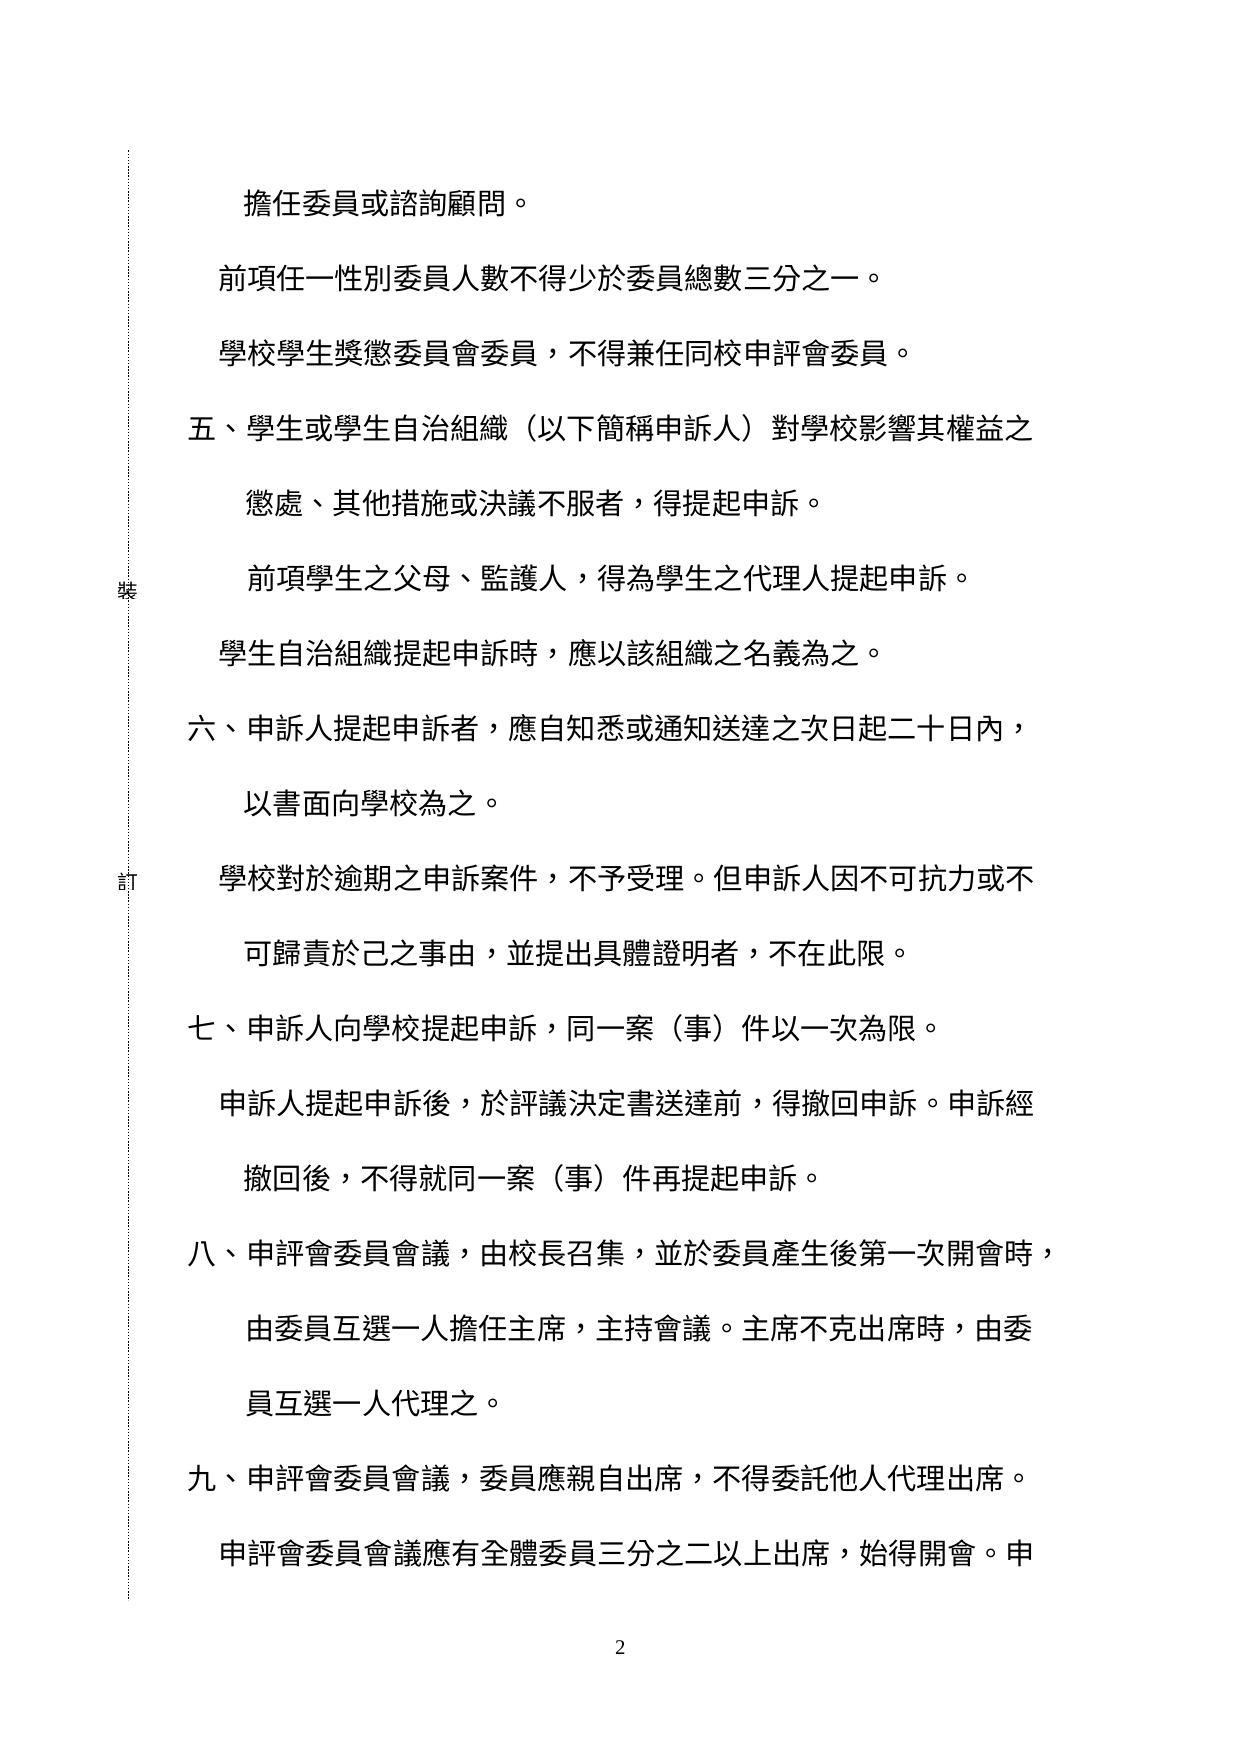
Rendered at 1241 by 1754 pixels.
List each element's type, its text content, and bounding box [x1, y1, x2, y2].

text 六、申訴人提起申訴者，應自知悉或通知送達之次日起二十日內，以書面向學校為之。 [187, 689, 1053, 839]
text 八、申評會委員會議，由校長召集，並於委員產生後第一次開會時，由委員互選一人擔任主席，主持會議。主席不克出席時，由委員互選一人代理之。 [187, 1214, 1053, 1439]
text 申訴人提起申訴後，於評議決定書送達前，得撤回申訴。申訴經撤回後，不得就同一案（事）件再提起申訴。 [187, 1064, 1053, 1214]
text 五、學生或學生自治組織（以下簡稱申訴人）對學校影響其權益之懲處、其他措施或決議不服者，得提起申訴。 [187, 389, 1053, 539]
text 申評會委員會議應有全體委員三分之二以上出席，始得開會。申訴事件之評議決定，經出席委員三分之二以上同意，始得決議；其他決議，以出席委員過半數同意為之。委員於任期中無故缺席達二次或因故無法執行職務者，得由校長解除其委員職務，並依規定補聘之；補聘委員之任期至原任期屆滿之日止。 [187, 1514, 1053, 1589]
text 學校學生獎懲委員會委員，不得兼任同校申評會委員。 [187, 314, 1053, 389]
text 七、申訴人向學校提起申訴，同一案（事）件以一次為限。 [187, 989, 1053, 1064]
text 前項任一性別委員人數不得少於委員總數三分之一。 [187, 239, 1053, 314]
text 學校對於逾期之申訴案件，不予受理。但申訴人因不可抗力或不可歸責於己之事由，並提出具體證明者，不在此限。 [187, 839, 1053, 989]
text 前項學生之父母、監護人，得為學生之代理人提起申訴。 [187, 539, 1053, 614]
text 九、申評會委員會議，委員應親自出席，不得委託他人代理出席。 [187, 1439, 1053, 1514]
text 學生自治組織提起申訴時，應以該組織之名義為之。 [187, 614, 1053, 689]
text 申評會置委員十五人，任期一年，均為無給職，由校長就學校行政人員代表、教師代 表、家長會代表、學生代表及社會公正人士聘（派）兼之；必要時，得遴聘法律、心理 或輔導學者專家，擔任委員或諮詢顧問。 [187, 164, 1053, 239]
